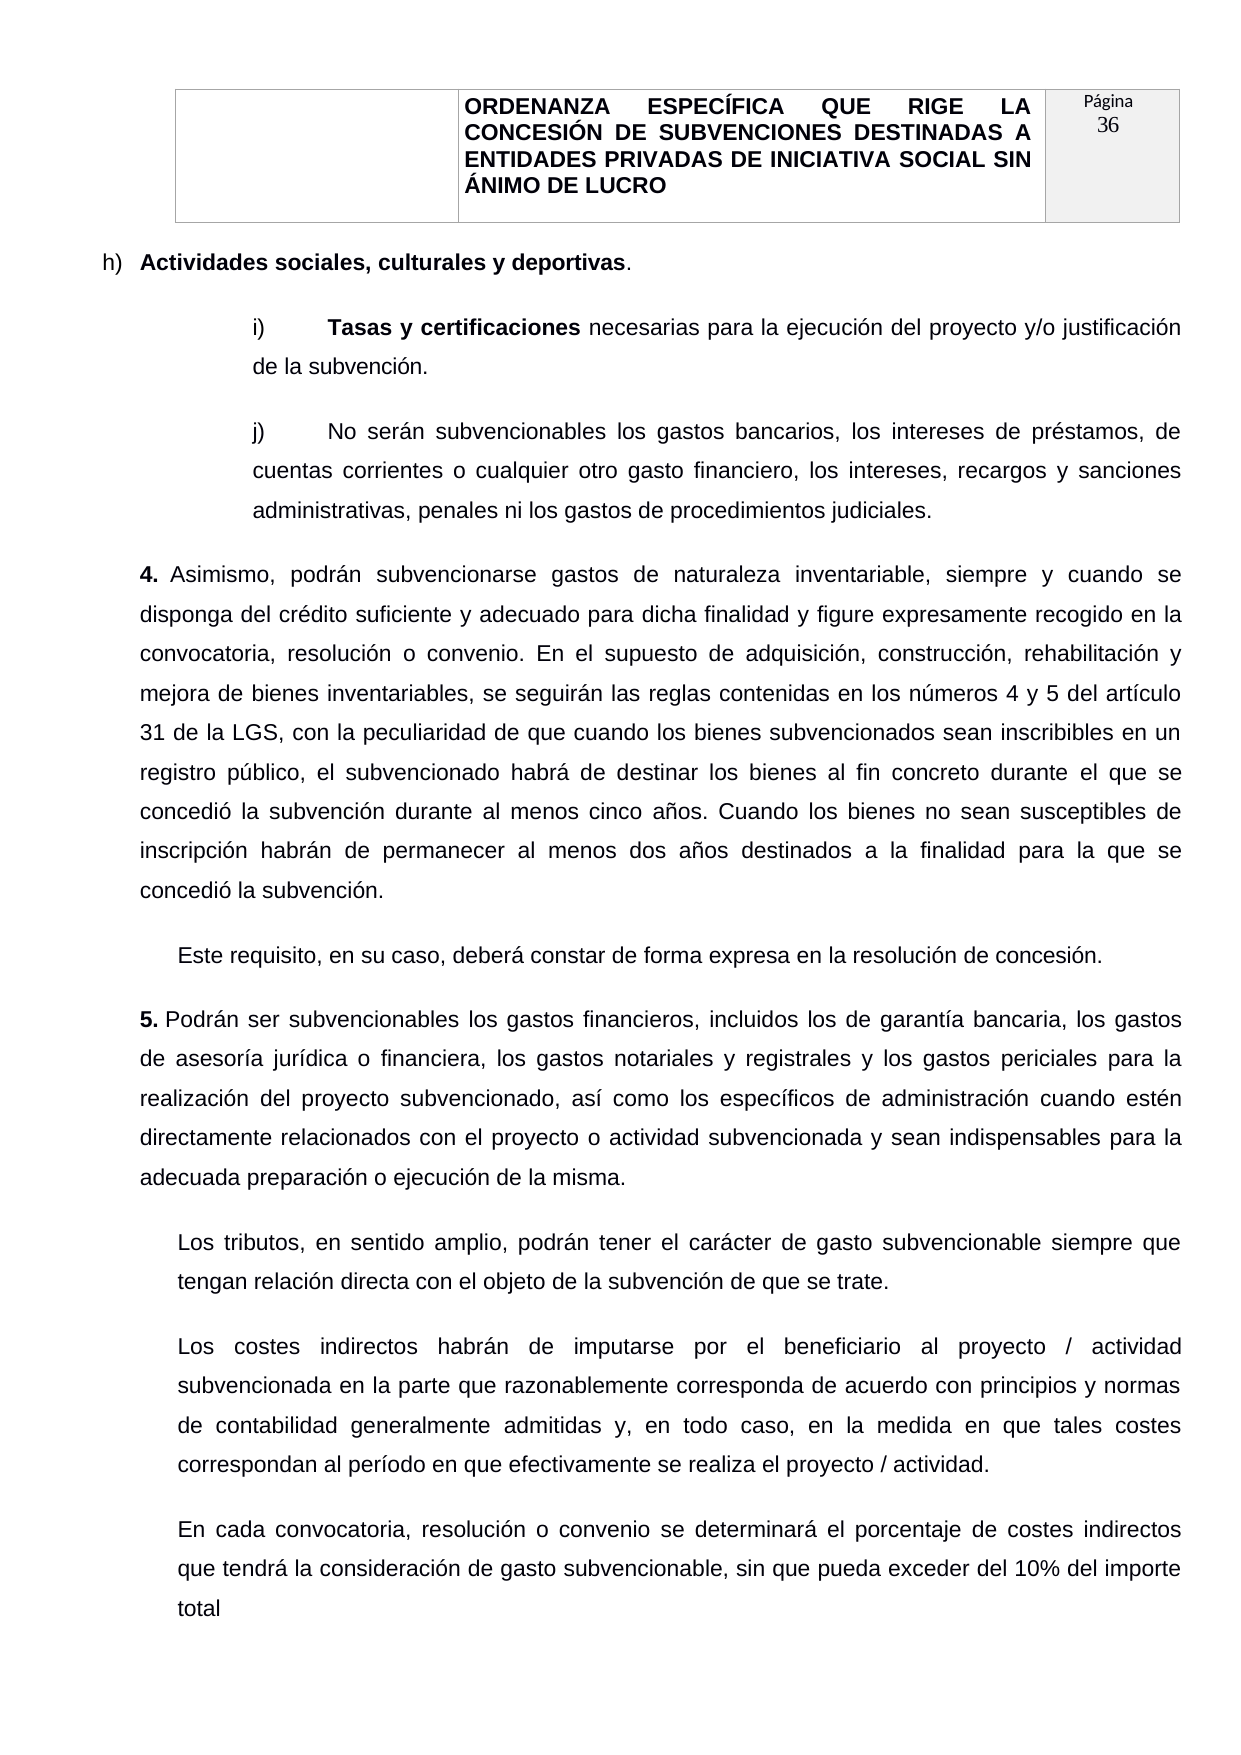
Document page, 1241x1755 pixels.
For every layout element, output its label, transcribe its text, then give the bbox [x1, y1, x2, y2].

list No serán subvencionables los gastos bancarios, los intereses de préstamos, de cuentas corrientes o cualquier otro gasto financiero, los intereses, recargos y sanciones administrativas, penales ni los gastos de procedimientos judiciales. [252, 418, 1182, 523]
text En cada convocatoria, resolución o convenio se determinará el porcentaje de costes indirectos que tendrá la consideración de gasto subvencionable, sin que pueda exceder del 10% del importe total [177, 1516, 1182, 1621]
list Asimismo, podrán subvencionarse gastos de naturaleza inventariable, siempre y cuando se disponga del crédito suficiente y adecuado para dicha finalidad y figure expresamente recogido en la convocatoria, resolución o convenio. En el supuesto de adquisición, construcción, rehabilitación y mejora de bienes inventariables, se seguirán las reglas contenidas en los números 4 y 5 del artículo 31 de la LGS, con la peculiaridad de que cuando los bienes subvencionados sean inscribibles en un registro público, el subvencionado habrá de destinar los bienes al fin concreto durante el que se concedió la subvención durante al menos cinco años. Cuando los bienes no sean susceptibles de inscripción habrán de permanecer al menos dos años destinados a la finalidad para la que se concedió la subvención. [139, 561, 1182, 903]
list Podrán ser subvencionables los gastos financieros, incluidos los de garantía bancaria, los gastos de asesoría jurídica o financiera, los gastos notariales y registrales y los gastos periciales para la realización del proyecto subvencionado, así como los específicos de administración cuando estén directamente relacionados con el proyecto o actividad subvencionada y sean indispensables para la adecuada preparación o ejecución de la misma. [139, 1006, 1182, 1190]
list Tasas y certificaciones necesarias para la ejecución del proyecto y/o justificación de la subvención. [252, 314, 1182, 380]
text Los costes indirectos habrán de imputarse por el beneficiario al proyecto / actividad subvencionada en la parte que razonablemente corresponda de acuerdo con principios y normas de contabilidad generalmente admitidas y, en todo caso, en la medida en que tales costes correspondan al período en que efectivamente se realiza el proyecto / actividad. [177, 1333, 1182, 1477]
text Los tributos, en sentido amplio, podrán tener el carácter de gasto subvencionable siempre que tengan relación directa con el objeto de la subvención de que se trate. [177, 1229, 1182, 1294]
list Actividades sociales, culturales y deportivas. [102, 249, 1207, 275]
text Este requisito, en su caso, deberá constar de forma expresa en la resolución de concesión. [177, 942, 1207, 968]
